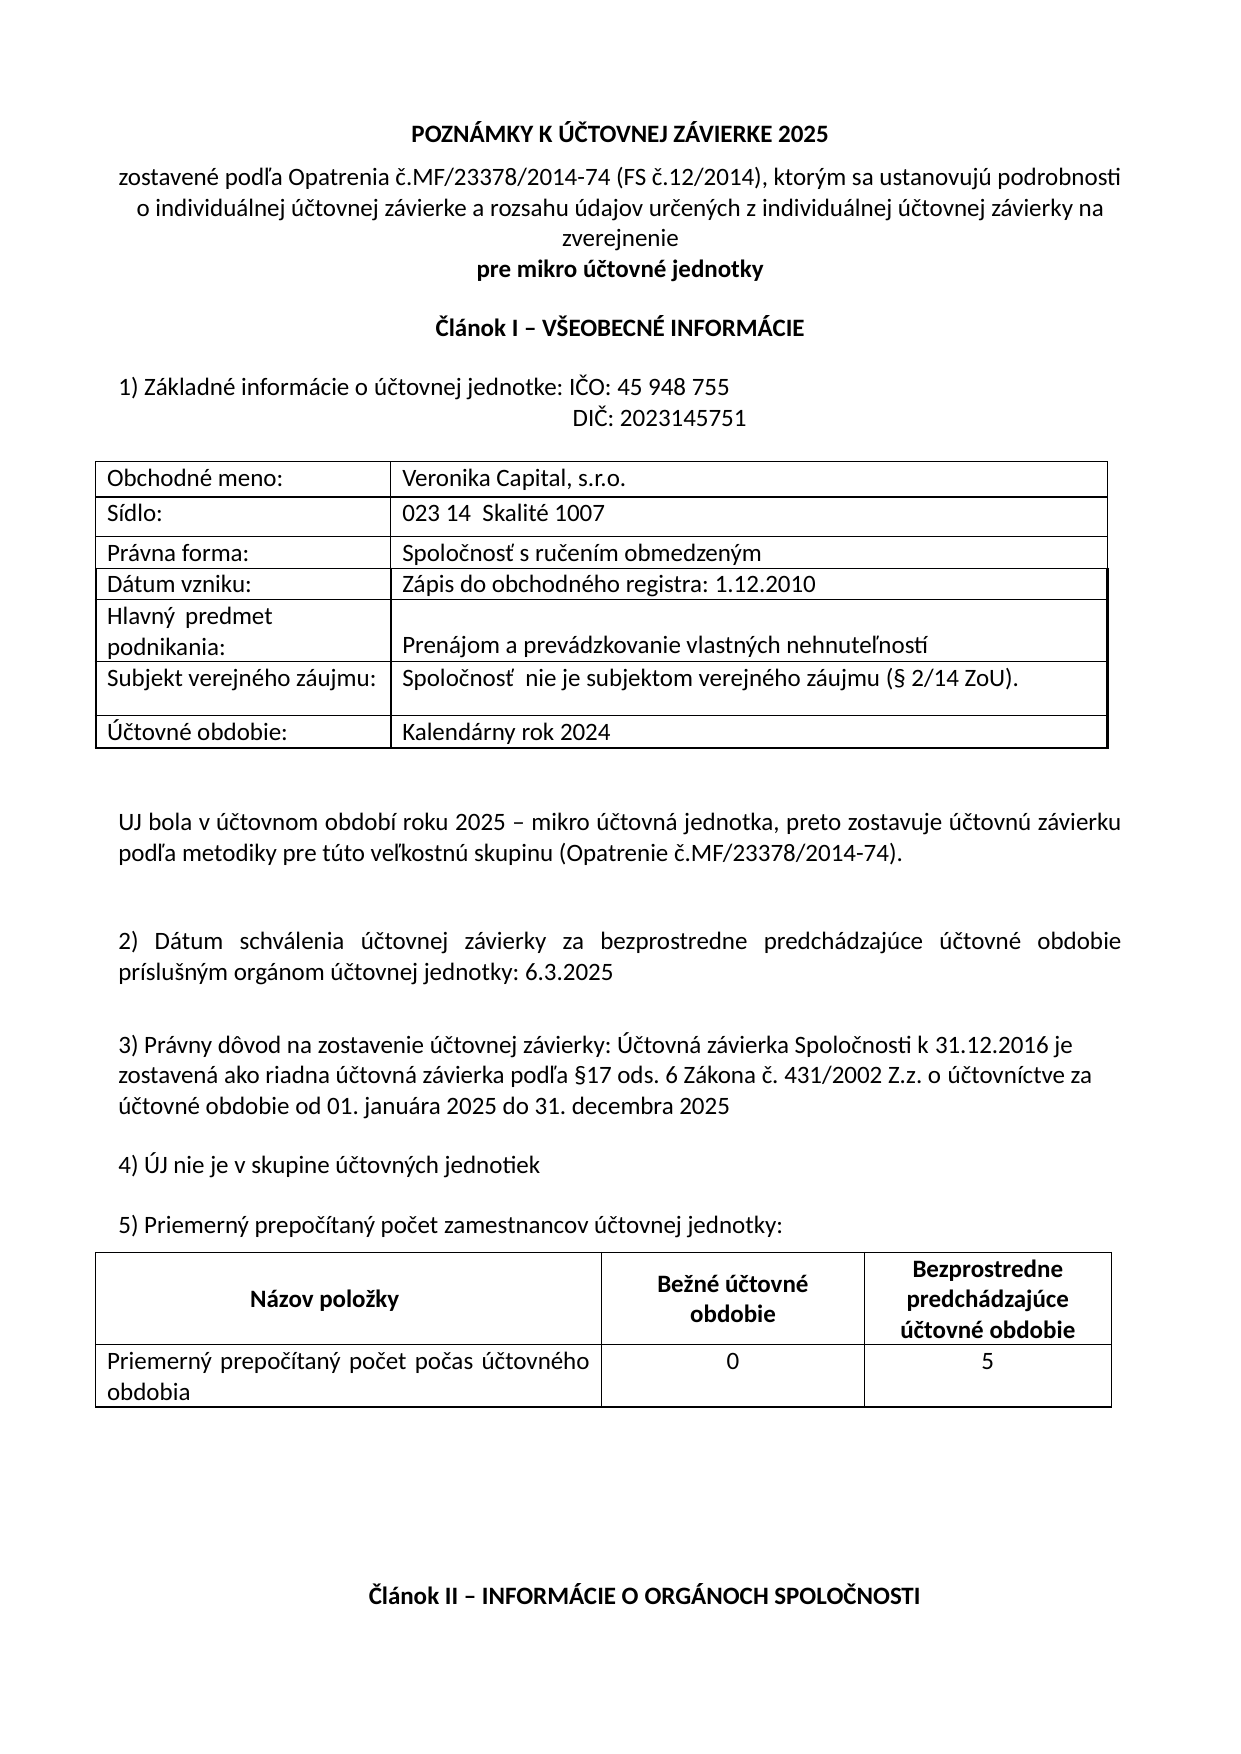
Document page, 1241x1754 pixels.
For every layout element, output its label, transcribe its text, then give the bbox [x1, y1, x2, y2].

text POZNÁMKY K ÚČTOVNEJ ZÁVIERKE 2025 [118, 118, 1122, 149]
table_cell Právna forma: [96, 537, 390, 568]
text 1) Základné informácie o účtovnej jednotke: IČO: 45 948 755 [118, 371, 1122, 402]
table_cell Prenájom a prevádzkovanie vlastných nehnuteľností [392, 600, 1106, 661]
text Článok II – INFORMÁCIE O ORGÁNOCH SPOLOČNOSTI [118, 1580, 1171, 1611]
table_header Veronika Capital, s.r.o. [391, 462, 1107, 496]
table_header Obchodné meno: [96, 462, 390, 496]
text Článok I – VŠEOBECNÉ INFORMÁCIE [118, 312, 1122, 342]
table_cell 023 14 Skalité 1007 [391, 498, 1107, 536]
text pre mikro účtovné jednotky [118, 253, 1122, 283]
text 5) Priemerný prepočítaný počet zamestnancov účtovnej jednotky: [118, 1209, 1122, 1239]
table_header Názov položky [96, 1253, 601, 1344]
table_cell Hlavný predmet podnikania: [97, 600, 390, 661]
table_cell Sídlo: [96, 498, 390, 536]
table_cell Kalendárny rok 2024 [392, 716, 1106, 747]
table_cell 5 [865, 1345, 1111, 1406]
text DIČ: 2023145751 [118, 402, 1122, 432]
table_header Bežné účtovné obdobie [602, 1253, 864, 1344]
table_cell Účtovné obdobie: [97, 716, 390, 747]
text zostavené podľa Opatrenia č.MF/23378/2014-74 (FS č.12/2014), ktorým sa ustanovujú podrobnosti o individuálnej účtovnej závierke a rozsahu údajov určených z individuálnej účtovnej závierky na zverejnenie [118, 161, 1122, 253]
table_cell Zápis do obchodného registra: 1.12.2010 [392, 569, 1106, 599]
text 2) Dátum schválenia účtovnej závierky za bezprostredne predchádzajúce účtovné obdobie príslušným orgánom účtovnej jednotky: 6.3.2025 [118, 925, 1122, 986]
table_cell 0 [602, 1345, 864, 1406]
table_cell Dátum vzniku: [97, 569, 390, 599]
table_cell Spoločnosť s ručením obmedzeným [391, 537, 1107, 568]
table_header Bezprostredne predchádzajúce účtovné obdobie [865, 1253, 1111, 1344]
table_cell Subjekt verejného záujmu: [97, 662, 390, 715]
text 4) ÚJ nie je v skupine účtovných jednotiek [118, 1149, 1122, 1180]
text UJ bola v účtovnom období roku 2025 – mikro účtovná jednotka, preto zostavuje účtovnú závierku podľa metodiky pre túto veľkostnú skupinu (Opatrenie č.MF/23378/2014-74). [118, 807, 1122, 868]
table_cell Spoločnosť nie je subjektom verejného záujmu (§ 2/14 ZoU). [392, 662, 1106, 715]
table_cell Priemerný prepočítaný počet počas účtovného obdobia [96, 1345, 601, 1406]
text 3) Právny dôvod na zostavenie účtovnej závierky: Účtovná závierka Spoločnosti k 31.12.2016 je zostavená ako riadna účtovná závierka podľa §17 ods. 6 Zákona č. 431/2002 Z.z. o účtovníctve za účtovné obdobie od 01. januára 2025 do 31. decembra 2025 [118, 1029, 1122, 1121]
